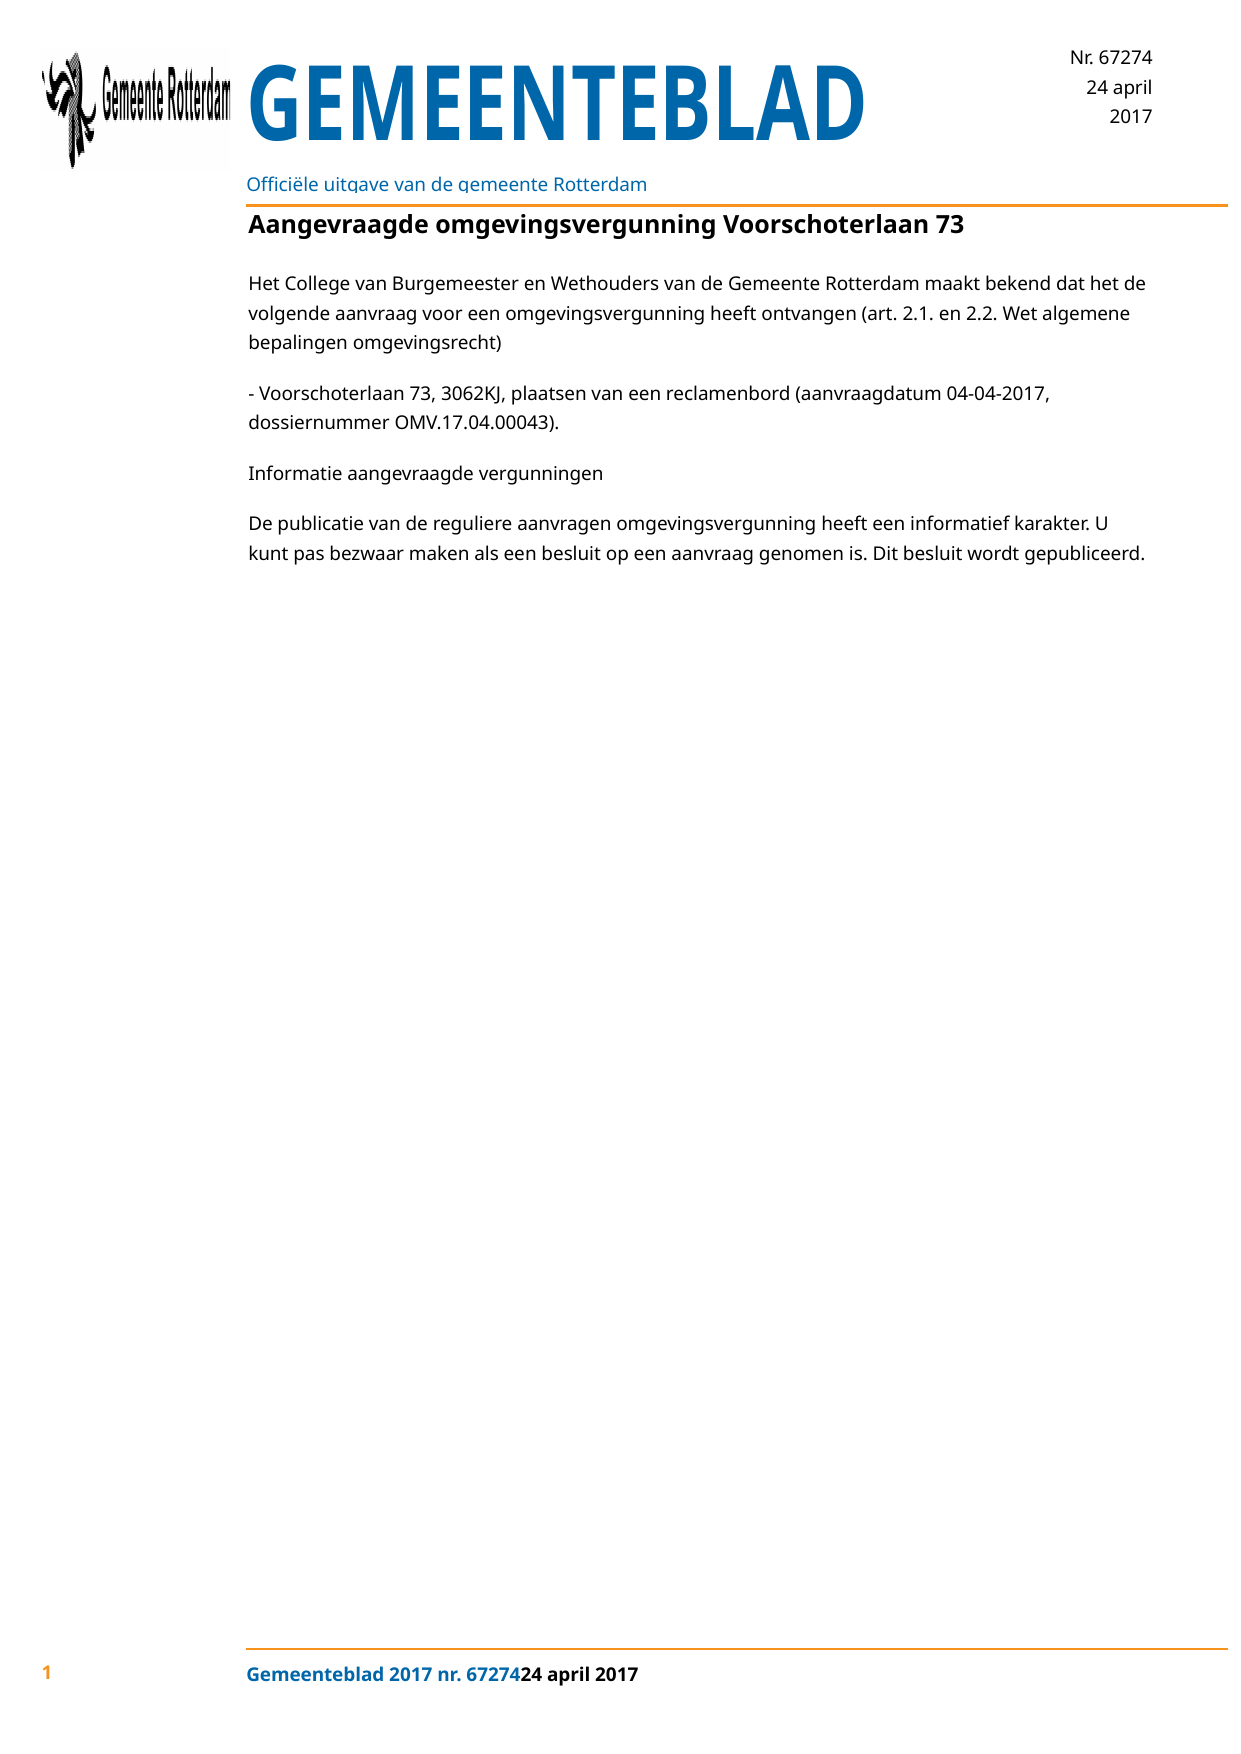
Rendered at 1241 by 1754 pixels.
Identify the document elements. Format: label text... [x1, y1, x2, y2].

text De publicatie van de reguliere aanvragen omgevingsvergunning heeft een informatief karakter. U kunt pas bezwaar maken als een besluit op een aanvraag genomen is. Dit besluit wordt gepubliceerd. [248, 510, 1152, 566]
text Het College van Burgemeester en Wethouders van de Gemeente Rotterdam maakt bekend dat het de volgende aanvraag voor een omgevingsvergunning heeft ontvangen (art. 2.1. en 2.2. Wet algemene bepalingen omgevingsrecht) [248, 270, 1152, 355]
text Aangevraagde omgevingsvergunning Voorschoterlaan 73 [248, 207, 1152, 241]
text Informatie aangevraagde vergunningen [248, 460, 1152, 486]
picture [41, 47, 231, 172]
text - Voorschoterlaan 73, 3062KJ, plaatsen van een reclamenbord (aanvraagdatum 04-04-2017, dossiernummer OMV.17.04.00043). [248, 380, 1152, 435]
